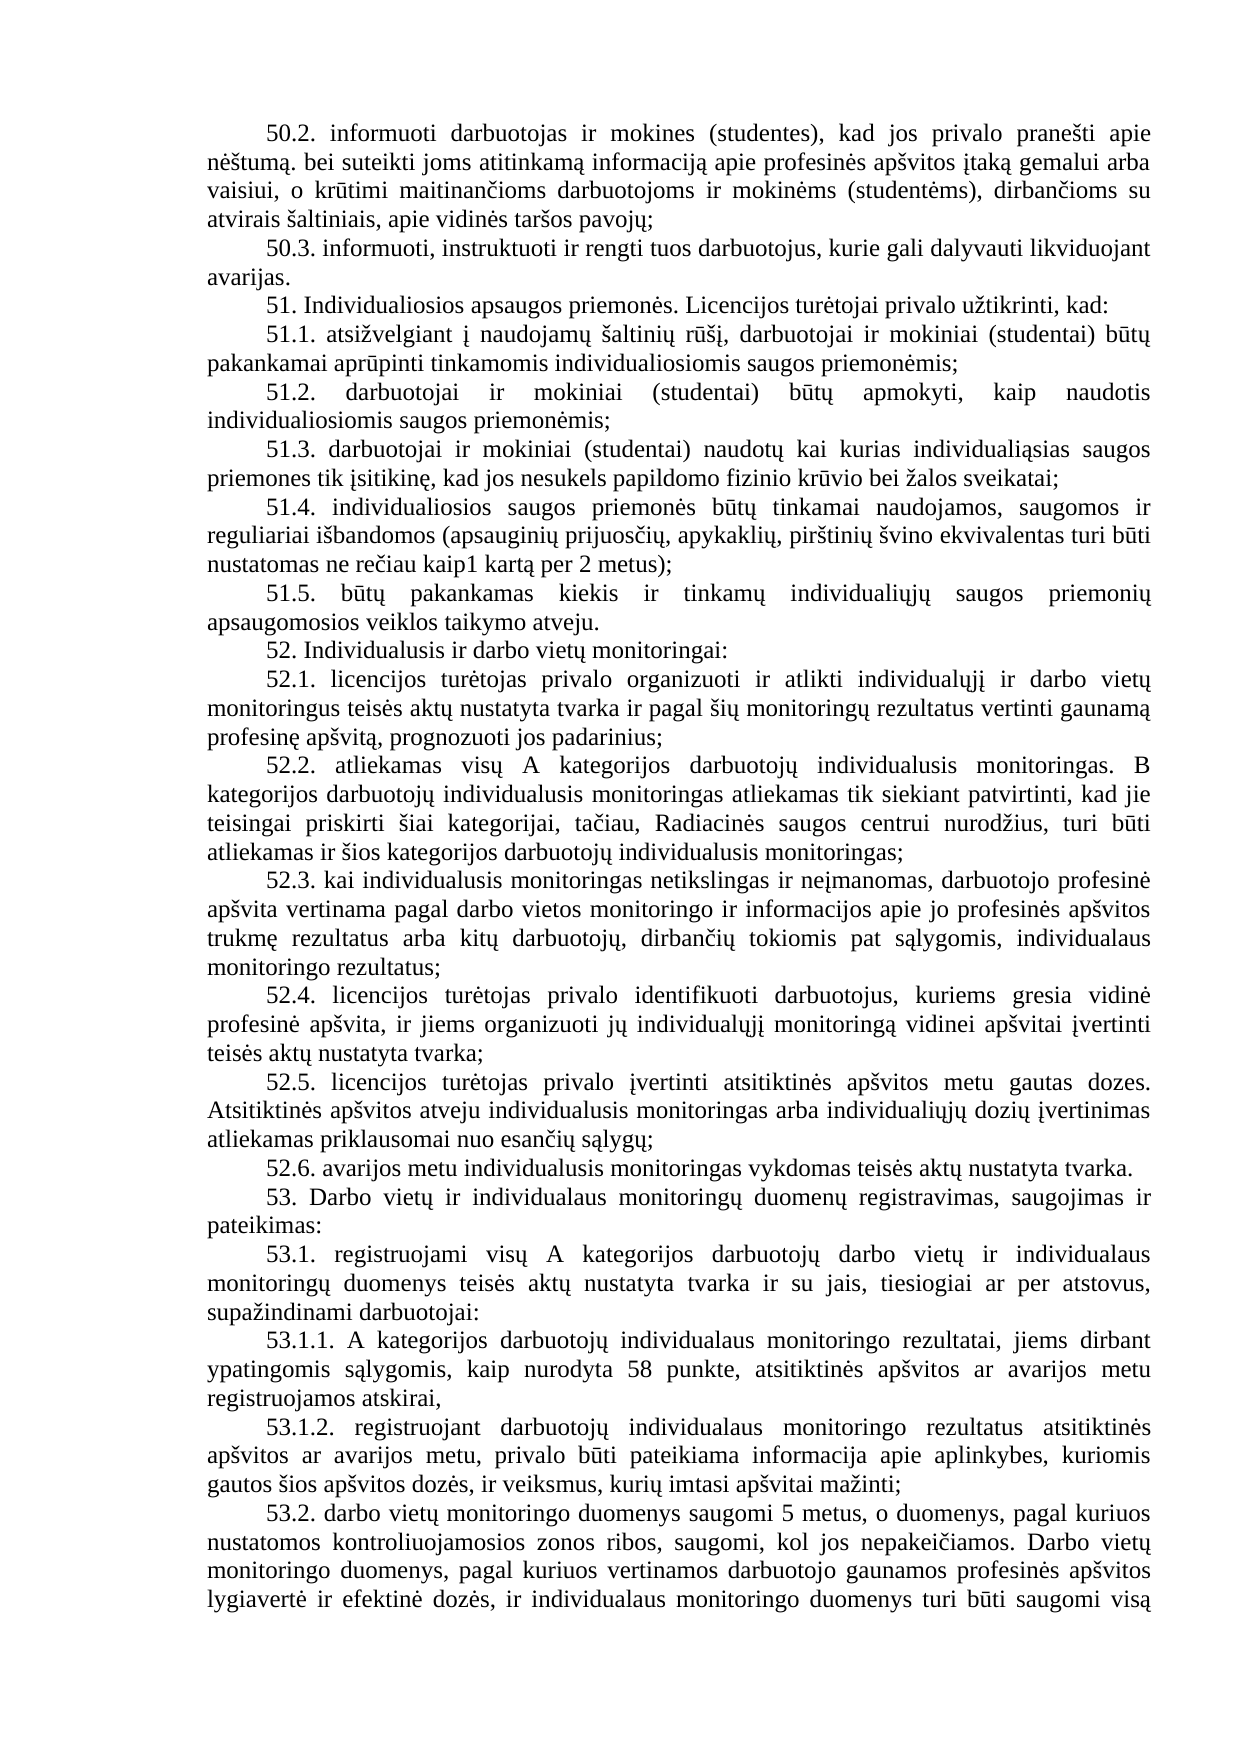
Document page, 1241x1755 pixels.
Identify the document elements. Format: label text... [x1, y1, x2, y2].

text 52.3. kai individualusis monitoringas netikslingas ir neįmanomas, darbuotojo profesinė apšvita vertinama pagal darbo vietos monitoringo ir informacijos apie jo profesinės apšvitos trukmę rezultatus arba kitų darbuotojų, dirbančių tokiomis pat sąlygomis, individualaus monitoringo rezultatus; [207, 866, 1152, 981]
text 51.2. darbuotojai ir mokiniai (studentai) būtų apmokyti, kaip naudotis individualiosiomis saugos priemonėmis; [207, 377, 1152, 434]
text 50.3. informuoti, instruktuoti ir rengti tuos darbuotojus, kurie gali dalyvauti likviduojant avarijas. [207, 233, 1152, 291]
text 51. Individualiosios apsaugos priemonės. Licencijos turėtojai privalo užtikrinti, kad: [207, 291, 1152, 319]
text 52.4. licencijos turėtojas privalo identifikuoti darbuotojus, kuriems gresia vidinė profesinė apšvita, ir jiems organizuoti jų individualųjį monitoringą vidinei apšvitai įvertinti teisės aktų nustatyta tvarka; [207, 981, 1152, 1067]
text 53.2. darbo vietų monitoringo duomenys saugomi 5 metus, o duomenys, pagal kuriuos nustatomos kontroliuojamosios zonos ribos, saugomi, kol jos nepakeičiamos. Darbo vietų monitoringo duomenys, pagal kuriuos vertinamos darbuotojo gaunamos profesinės apšvitos lygiavertė ir efektinė dozės, ir individualaus monitoringo duomenys turi būti saugomi visą [207, 1498, 1152, 1613]
text 51.1. atsižvelgiant į naudojamų šaltinių rūšį, darbuotojai ir mokiniai (studentai) būtų pakankamai aprūpinti tinkamomis individualiosiomis saugos priemonėmis; [207, 319, 1152, 377]
text 53.1. registruojami visų A kategorijos darbuotojų darbo vietų ir individualaus monitoringų duomenys teisės aktų nustatyta tvarka ir su jais, tiesiogiai ar per atstovus, supažindinami darbuotojai: [207, 1239, 1152, 1326]
text 51.4. individualiosios saugos priemonės būtų tinkamai naudojamos, saugomos ir reguliariai išbandomos (apsauginių prijuosčių, apykaklių, pirštinių švino ekvivalentas turi būti nustatomas ne rečiau kaip1 kartą per 2 metus); [207, 492, 1152, 578]
text 52.1. licencijos turėtojas privalo organizuoti ir atlikti individualųjį ir darbo vietų monitoringus teisės aktų nustatyta tvarka ir pagal šių monitoringų rezultatus vertinti gaunamą profesinę apšvitą, prognozuoti jos padarinius; [207, 664, 1152, 751]
text 50.2. informuoti darbuotojas ir mokines (studentes), kad jos privalo pranešti apie nėštumą. bei suteikti joms atitinkamą informaciją apie profesinės apšvitos įtaką gemalui arba vaisiui, o krūtimi maitinančioms darbuotojoms ir mokinėms (studentėms), dirbančioms su atvirais šaltiniais, apie vidinės taršos pavojų; [207, 118, 1152, 233]
text 52. Individualusis ir darbo vietų monitoringai: [207, 636, 1152, 664]
text 53.1.1. A kategorijos darbuotojų individualaus monitoringo rezultatai, jiems dirbant ypatingomis sąlygomis, kaip nurodyta 58 punkte, atsitiktinės apšvitos ar avarijos metu registruojamos atskirai, [207, 1326, 1152, 1412]
text 51.3. darbuotojai ir mokiniai (studentai) naudotų kai kurias individualiąsias saugos priemones tik įsitikinę, kad jos nesukels papildomo fizinio krūvio bei žalos sveikatai; [207, 434, 1152, 492]
text 51.5. būtų pakankamas kiekis ir tinkamų individualiųjų saugos priemonių apsaugomosios veiklos taikymo atveju. [207, 578, 1152, 636]
text 53.1.2. registruojant darbuotojų individualaus monitoringo rezultatus atsitiktinės apšvitos ar avarijos metu, privalo būti pateikiama informacija apie aplinkybes, kuriomis gautos šios apšvitos dozės, ir veiksmus, kurių imtasi apšvitai mažinti; [207, 1412, 1152, 1498]
text 52.6. avarijos metu individualusis monitoringas vykdomas teisės aktų nustatyta tvarka. [207, 1153, 1152, 1182]
text 52.5. licencijos turėtojas privalo įvertinti atsitiktinės apšvitos metu gautas dozes. Atsitiktinės apšvitos atveju individualusis monitoringas arba individualiųjų dozių įvertinimas atliekamas priklausomai nuo esančių sąlygų; [207, 1067, 1152, 1153]
text 53. Darbo vietų ir individualaus monitoringų duomenų registravimas, saugojimas ir pateikimas: [207, 1182, 1152, 1239]
text 52.2. atliekamas visų A kategorijos darbuotojų individualusis monitoringas. B kategorijos darbuotojų individualusis monitoringas atliekamas tik siekiant patvirtinti, kad jie teisingai priskirti šiai kategorijai, tačiau, Radiacinės saugos centrui nurodžius, turi būti atliekamas ir šios kategorijos darbuotojų individualusis monitoringas; [207, 751, 1152, 866]
